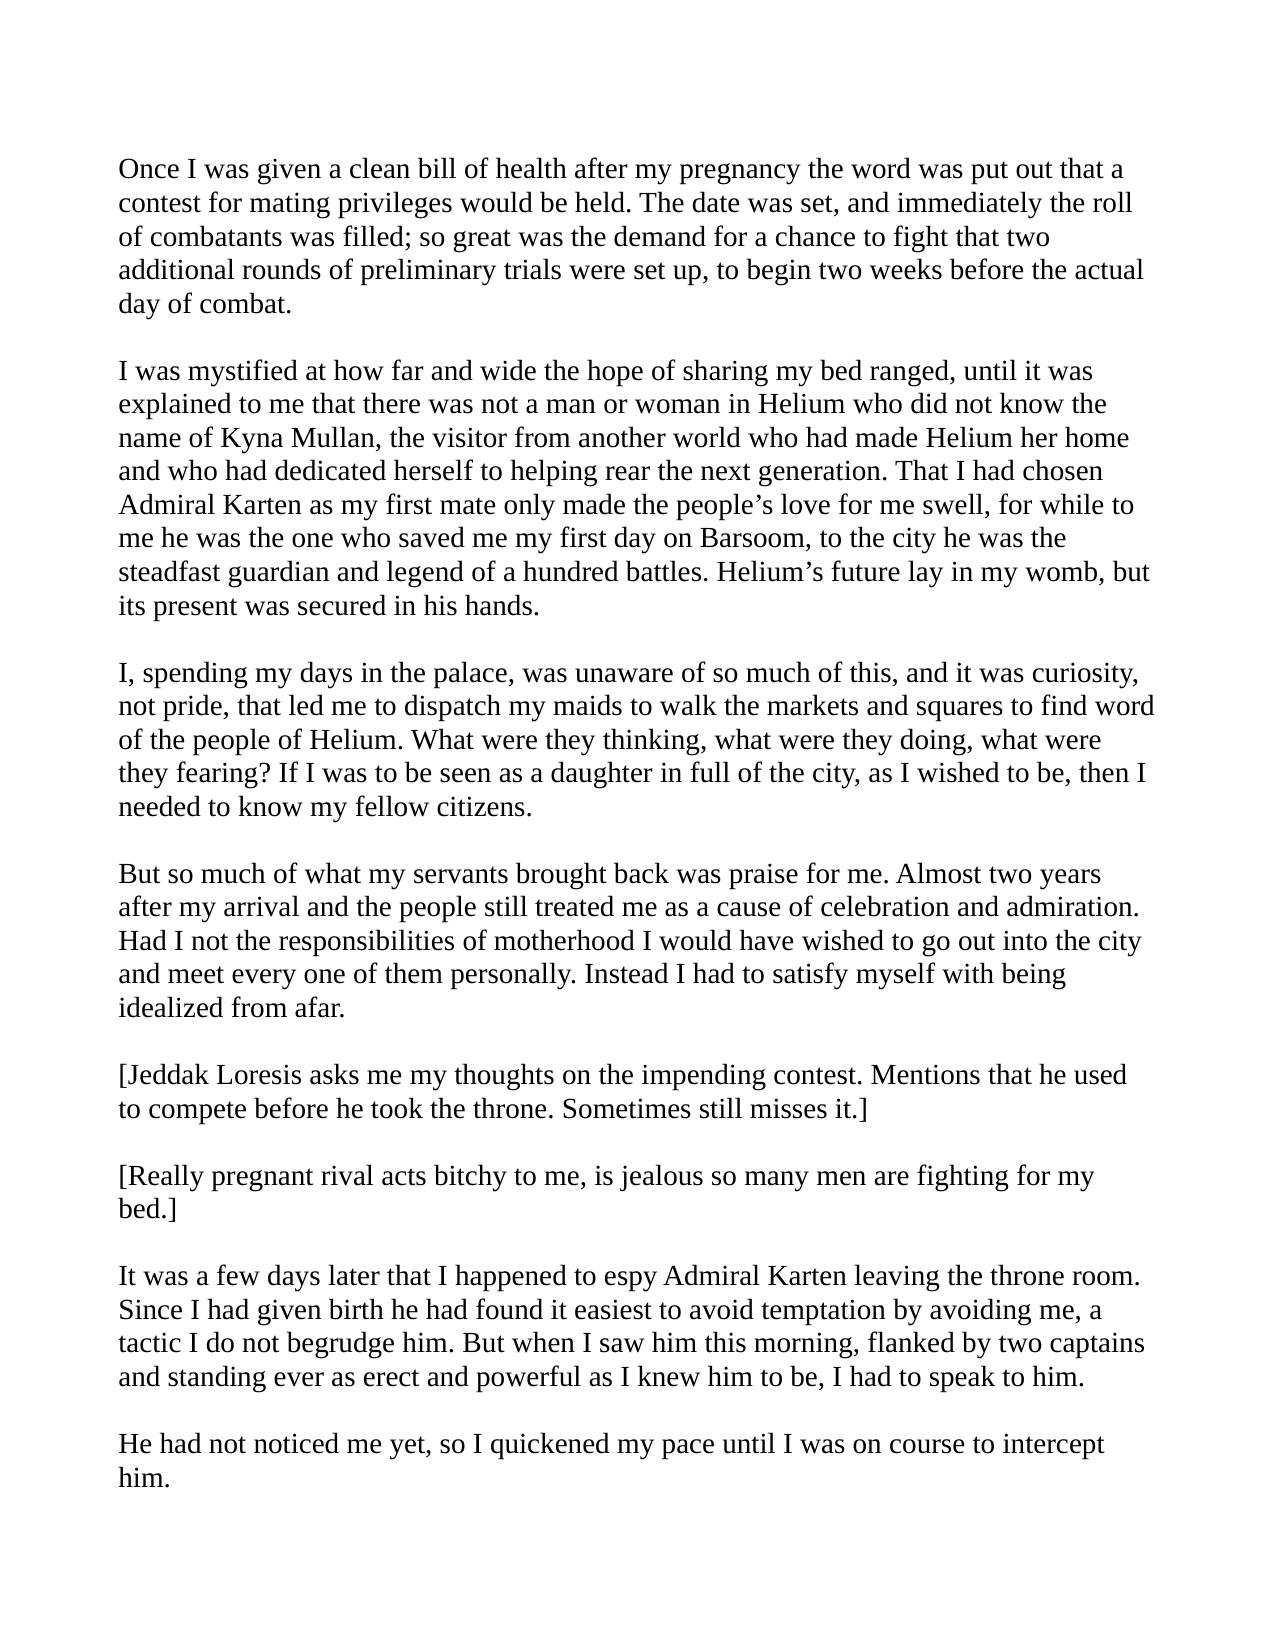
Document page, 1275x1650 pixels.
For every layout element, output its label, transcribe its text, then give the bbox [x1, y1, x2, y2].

text I was mystified at how far and wide the hope of sharing my bed ranged, until it was explained to me that there was not a man or woman in Helium who did not know the name of Kyna Mullan, the visitor from another world who had made Helium her home and who had dedicated herself to helping rear the next generation. That I had chosen Admiral Karten as my first mate only made the people’s love for me swell, for while to me he was the one who saved me my first day on Barsoom, to the city he was the steadfast guardian and legend of a hundred battles. Helium’s future lay in my womb, but its present was secured in his hands. [118, 353, 1157, 621]
text But so much of what my servants brought back was praise for me. Almost two years after my arrival and the people still treated me as a cause of celebration and admiration. Had I not the responsibilities of motherhood I would have wished to go out into the city and meet every one of them personally. Instead I had to satisfy myself with being idealized from afar. [118, 856, 1157, 1024]
text [Jeddak Loresis asks me my thoughts on the impending contest. Mentions that he used to compete before he took the throne. Sometimes still misses it.] [118, 1057, 1157, 1124]
text [Really pregnant rival acts bitchy to me, is jealous so many men are fighting for my bed.] [118, 1158, 1157, 1225]
text I, spending my days in the palace, was unaware of so much of this, and it was curiosity, not pride, that led me to dispatch my maids to walk the markets and squares to find word of the people of Helium. What were they thinking, what were they doing, what were they fearing? If I was to be seen as a daughter in full of the city, as I wished to be, then I needed to know my fellow citizens. [118, 655, 1157, 822]
text He had not noticed me yet, so I quickened my pace until I was on course to intercept him. [118, 1426, 1157, 1493]
text Once I was given a clean bill of health after my pregnancy the word was put out that a contest for mating privileges would be held. The date was set, and immediately the roll of combatants was filled; so great was the demand for a chance to fight that two additional rounds of preliminary trials were set up, to begin two weeks before the actual day of combat. [118, 152, 1157, 319]
text It was a few days later that I happened to espy Admiral Karten leaving the throne room. Since I had given birth he had found it easiest to avoid temptation by avoiding me, a tactic I do not begrudge him. But when I saw him this morning, flanked by two captains and standing ever as erect and powerful as I knew him to be, I had to speak to him. [118, 1258, 1157, 1393]
